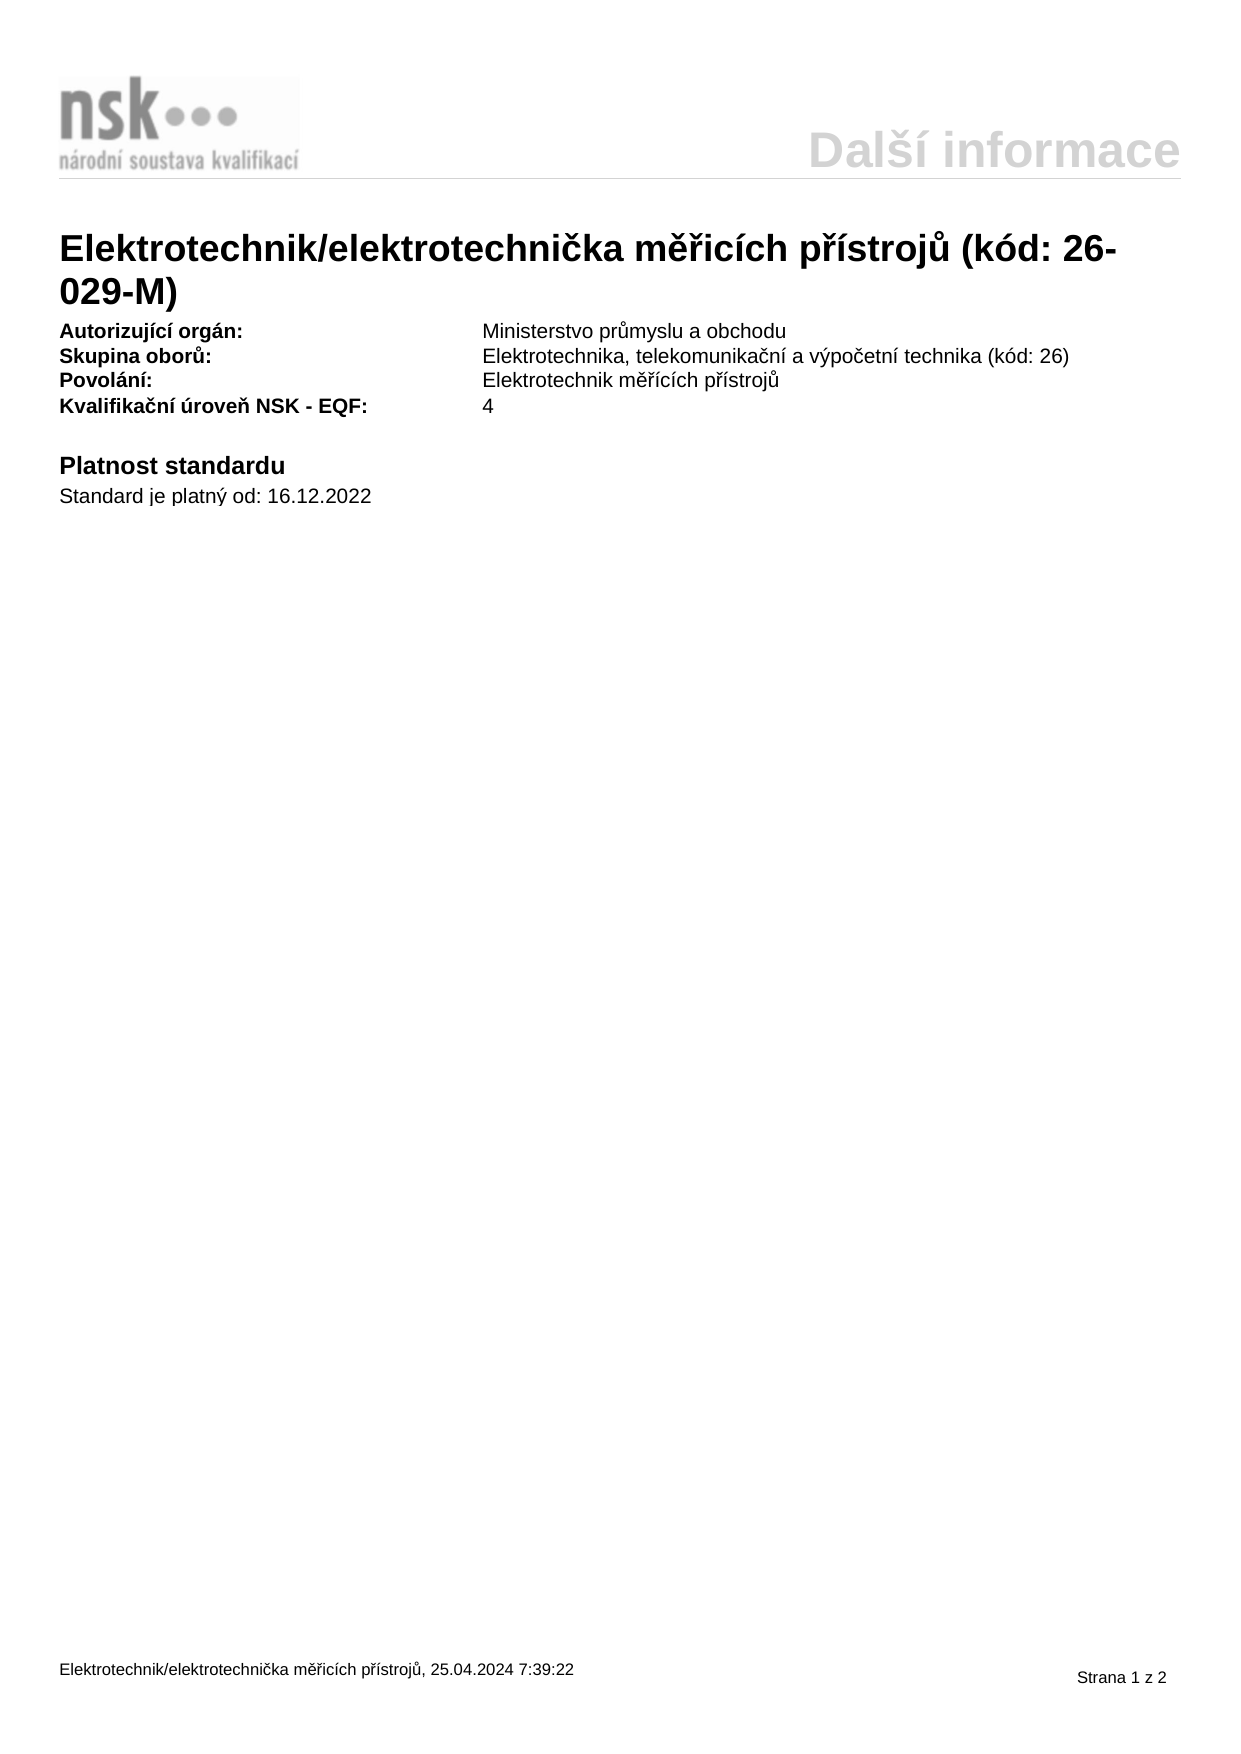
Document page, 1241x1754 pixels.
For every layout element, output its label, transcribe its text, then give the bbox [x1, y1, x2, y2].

table_cell [59, 179, 1181, 196]
table_cell [119, 806, 482, 1106]
table_cell [1167, 506, 1181, 806]
table_cell Platnost standardu [59, 448, 1181, 483]
picture [58, 59, 620, 172]
table_cell [1167, 196, 1181, 224]
table_cell [119, 313, 482, 319]
table_cell [619, 806, 627, 1106]
table_cell [59, 1384, 119, 1659]
table_cell [861, 313, 1167, 319]
table_cell [619, 1106, 627, 1383]
table_cell [119, 172, 482, 178]
table_cell [861, 196, 1167, 224]
table_cell Ministerstvo průmyslu a obchodu [482, 319, 1181, 344]
table_cell [619, 313, 627, 319]
table_cell [59, 196, 119, 224]
table_cell [861, 1384, 1167, 1659]
table_cell [482, 196, 619, 224]
table_cell [119, 1106, 482, 1383]
table_cell [482, 172, 619, 178]
table_cell [119, 196, 482, 224]
table_cell [1167, 418, 1181, 447]
table_cell [482, 418, 619, 447]
table_cell Elektrotechnika, telekomunikační a výpočetní technika (kód: 26) [482, 344, 1181, 368]
table_header [620, 59, 627, 172]
table_cell Strana 1 z 2 [861, 1660, 1167, 1696]
table_cell [1167, 1384, 1181, 1659]
table_cell [119, 1384, 482, 1659]
table_cell Standard je platný od: 16.12.2022 [59, 484, 1181, 506]
table_cell [1167, 806, 1181, 1106]
table_cell [59, 418, 119, 447]
table_header Další informace [627, 59, 1181, 178]
table_cell [482, 506, 619, 806]
table_cell [619, 196, 627, 224]
table_cell [1167, 313, 1181, 319]
table_cell [627, 418, 861, 447]
table_cell [619, 1384, 627, 1659]
table_cell [59, 506, 119, 806]
table_cell [619, 418, 627, 447]
table_cell [59, 1106, 119, 1383]
table_cell [861, 506, 1167, 806]
table_cell [619, 172, 627, 178]
table_cell [619, 506, 627, 806]
table_cell [59, 313, 119, 319]
table_cell [1167, 1660, 1181, 1696]
table_cell [627, 806, 861, 1106]
table_cell Elektrotechnik/elektrotechnička měřicích přístrojů, 25.04.2024 7:39:22 [59, 1660, 861, 1696]
table_cell [861, 418, 1167, 447]
table_cell [59, 806, 119, 1106]
table_cell Skupina oborů: [59, 344, 482, 368]
table_cell [1167, 1106, 1181, 1383]
table_cell [59, 172, 119, 178]
table_cell [627, 1384, 861, 1659]
table_cell [627, 1106, 861, 1383]
table_cell [482, 1384, 619, 1659]
table_cell Elektrotechnik/elektrotechnička měřicích přístrojů (kód: 26-029-M) [59, 224, 1181, 313]
table_cell [861, 1106, 1167, 1383]
table_cell Kvalifikační úroveň NSK - EQF: [59, 394, 482, 417]
table_cell [627, 196, 861, 224]
table_cell [861, 806, 1167, 1106]
table_cell [482, 1106, 619, 1383]
table_cell [627, 313, 861, 319]
table_cell Elektrotechnik měřících přístrojů [482, 368, 1181, 393]
table_cell Autorizující orgán: [59, 319, 482, 343]
table_cell [119, 506, 482, 806]
table_cell [482, 806, 619, 1106]
table_cell Povolání: [59, 368, 482, 392]
table_cell [119, 418, 482, 447]
table_cell [627, 506, 861, 806]
table_cell [482, 313, 619, 319]
table_cell 4 [482, 394, 1181, 417]
